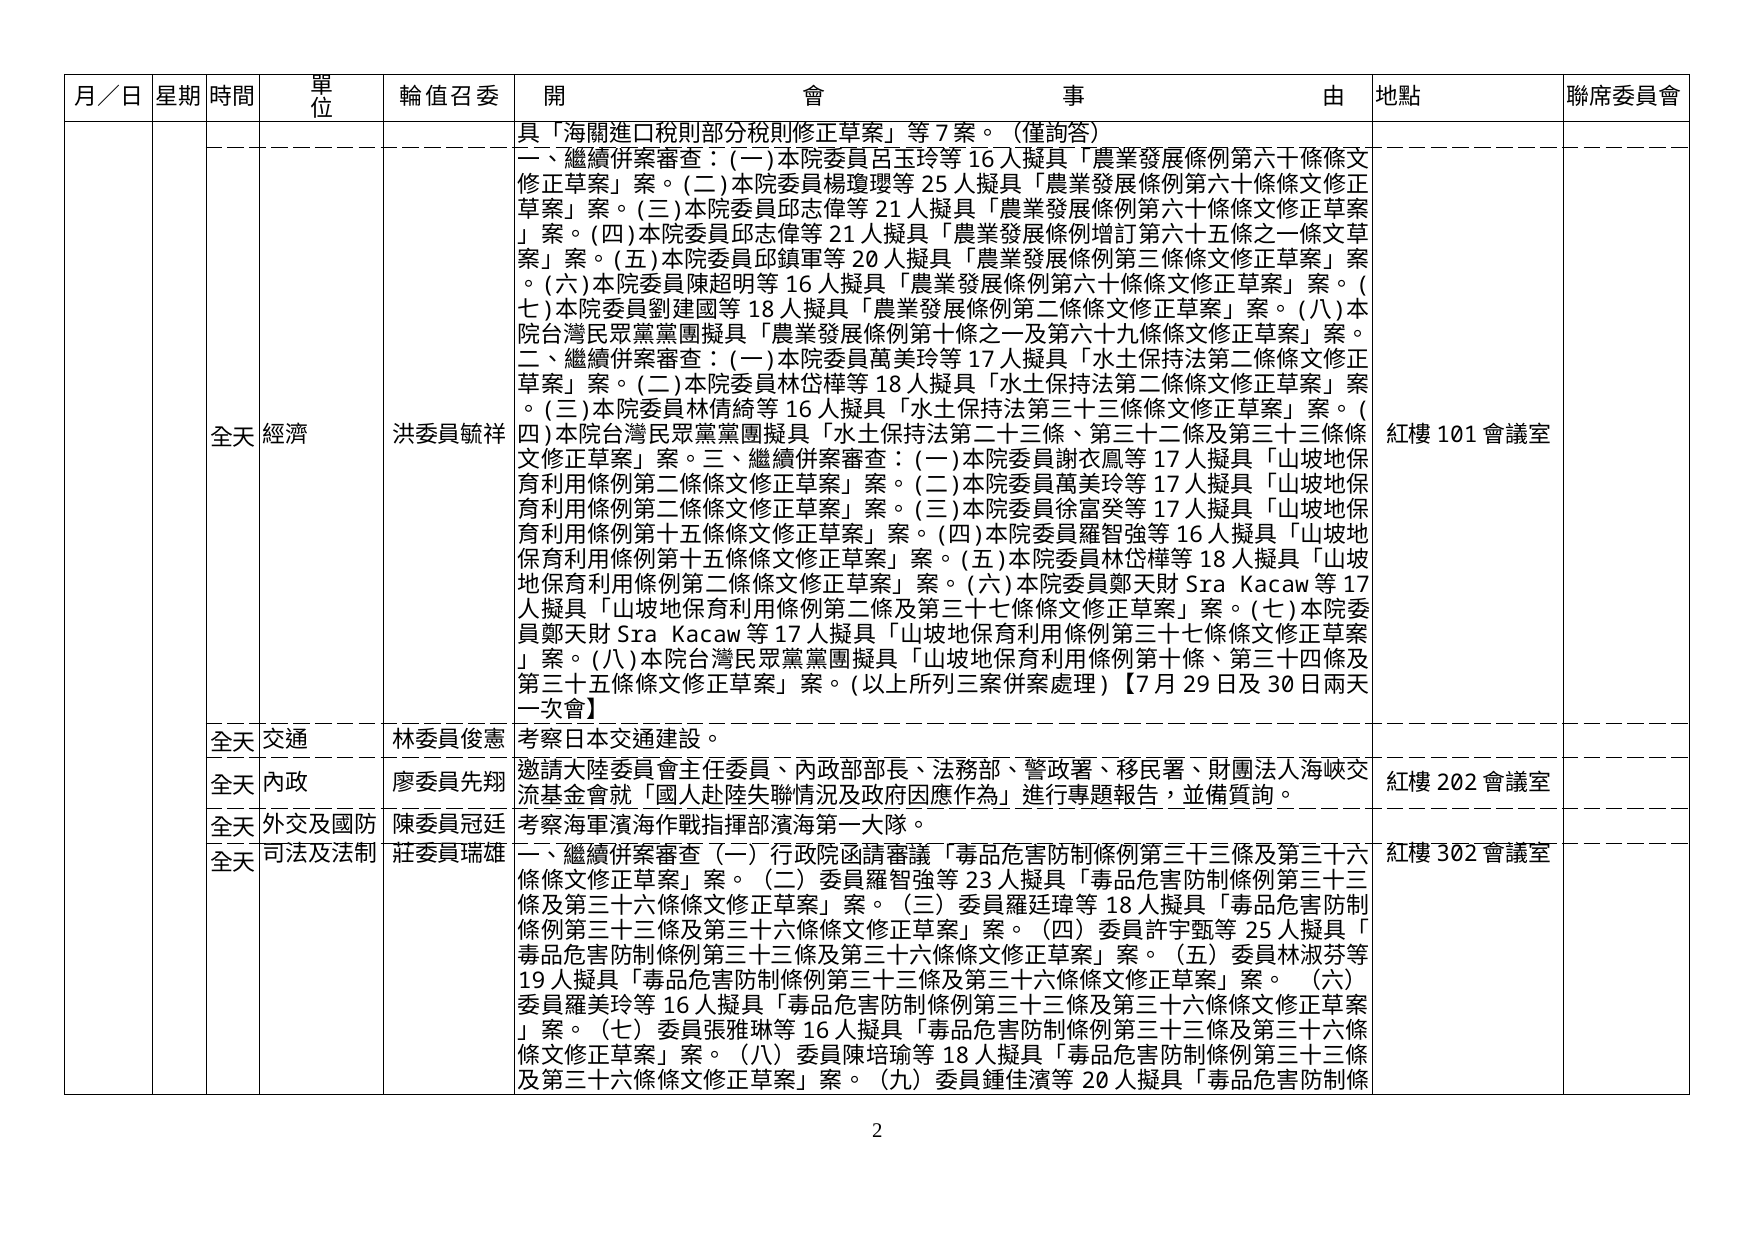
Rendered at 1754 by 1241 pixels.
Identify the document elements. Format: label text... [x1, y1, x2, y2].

table_header 月／日 [65, 75, 152, 121]
table_cell 經濟 [260, 147, 383, 723]
table_header 單 位 [260, 75, 383, 121]
table_cell 紅樓302會議室 [1373, 843, 1563, 1093]
table_cell [1564, 723, 1689, 757]
table_cell [1373, 723, 1563, 757]
table_cell [207, 122, 259, 147]
table_cell [1564, 122, 1689, 147]
table_cell 交通 [260, 723, 383, 757]
table_header 輪值召委 [384, 75, 514, 121]
table_cell [1564, 757, 1689, 808]
table_cell [65, 122, 152, 1093]
table_cell 內政 [260, 757, 383, 808]
table_cell 全天 [207, 843, 259, 1093]
table_cell 陳委員冠廷 [384, 808, 514, 842]
table_header 聯席委員會 [1564, 75, 1689, 121]
table_cell [384, 122, 514, 147]
table_cell 廖委員先翔 [384, 757, 514, 808]
table_cell [1373, 122, 1563, 147]
table_header 開會事由 [515, 75, 1372, 121]
table_cell 洪委員毓祥 [384, 147, 514, 723]
table_cell 外交及國防 [260, 808, 383, 842]
table_cell 全天 [207, 757, 259, 808]
table_cell [153, 122, 206, 1093]
table_cell [1373, 808, 1563, 842]
table_cell 林委員俊憲 [384, 723, 514, 757]
table_header 時間 [207, 75, 259, 121]
table_cell [1564, 147, 1689, 723]
table_cell 全天 [207, 723, 259, 757]
table_cell 邀請大陸委員會主任委員、內政部部長、法務部、警政署、移民署、財團法人海峽交流基金會就「國人赴陸失聯情況及政府因應作為」進行專題報告，並備質詢。 [515, 757, 1372, 808]
table_cell 考察海軍濱海作戰指揮部濱海第一大隊。 [515, 808, 1372, 842]
table_cell 莊委員瑞雄 [384, 843, 514, 1093]
table_cell [260, 122, 383, 147]
table_cell 紅樓202會議室 [1373, 757, 1563, 808]
table_header 地點 [1373, 75, 1563, 121]
table_cell 司法及法制 [260, 843, 383, 1093]
table_cell [1564, 808, 1689, 842]
table_cell 紅樓101會議室 [1373, 147, 1563, 723]
table_cell 具「海關進口稅則部分稅則修正草案」等7案。（僅詢答） [515, 122, 1372, 147]
table_cell 全天 [207, 808, 259, 842]
table_header 星期 [153, 75, 206, 121]
table_cell 一、繼續併案審查（一）行政院函請審議「毒品危害防制條例第三十三條及第三十六條條文修正草案」案。（二）委員羅智強等23人擬具「毒品危害防制條例第三十三條及第三十六條條文修正草案」案。（三）委員羅廷瑋等18人擬具「毒品危害防制條例第三十三條及第三十六條條文修正草案」案。（四）委員許宇甄等25人擬具「毒品危害防制條例第三十三條及第三十六條條文修正草案」案。（五）委員林淑芬等19人擬具「毒品危害防制條例第三十三條及第三十六條條文修正草案」案。 （六）委員羅美玲等16人擬具「毒品危害防制條例第三十三條及第三十六條條文修正草案」案。（七）委員張雅琳等16人擬具「毒品危害防制條例第三十三條及第三十六條條文修正草案」案。（八）委員陳培瑜等18人擬具「毒品危害防制條例第三十三條及第三十六條條文修正草案」案。（九）委員鍾佳濱等20人擬具「毒品危害防制條 [515, 843, 1372, 1093]
table_cell 一、繼續併案審查：(一)本院委員呂玉玲等16人擬具「農業發展條例第六十條條文修正草案」案。(二)本院委員楊瓊瓔等25人擬具「農業發展條例第六十條條文修正草案」案。(三)本院委員邱志偉等21人擬具「農業發展條例第六十條條文修正草案」案。(四)本院委員邱志偉等21人擬具「農業發展條例增訂第六十五條之一條文草案」案。(五)本院委員邱鎮軍等20人擬具「農業發展條例第三條條文修正草案」案。(六)本院委員陳超明等16人擬具「農業發展條例第六十條條文修正草案」案。(七)本院委員劉建國等18人擬具「農業發展條例第二條條文修正草案」案。(八)本院台灣民眾黨黨團擬具「農業發展條例第十條之一及第六十九條條文修正草案」案。二、繼續併案審查：(一)本院委員萬美玲等17人擬具「水土保持法第二條條文修正草案」案。(二)本院委員林岱樺等18人擬具「水土保持法第二條條文修正草案」案。(三)本院委員林倩綺等16人擬具「水土保持法第三十三條條文修正草案」案。(四)本院台灣民眾黨黨團擬具「水土保持法第二十三條、第三十二條及第三十三條條文修正草案」案。三、繼續併案審查：(一)本院委員謝衣鳯等17人擬具「山坡地保育利用條例第二條條文修正草案」案。(二)本院委員萬美玲等17人擬具「山坡地保育利用條例第二條條文修正草案」案。(三)本院委員徐富癸等17人擬具「山坡地保育利用條例第十五條條文修正草案」案。(四)本院委員羅智強等16人擬具「山坡地保育利用條例第十五條條文修正草案」案。(五)本院委員林岱樺等18人擬具「山坡地保育利用條例第二條條文修正草案」案。(六)本院委員鄭天財Sra Kacaw等17人擬具「山坡地保育利用條例第二條及第三十七條條文修正草案」案。(七)本院委員鄭天財Sra Kacaw等17人擬具「山坡地保育利用條例第三十七條條文修正草案」案。(八)本院台灣民眾黨黨團擬具「山坡地保育利用條例第十條、第三十四條及第三十五條條文修正草案」案。(以上所列三案併案處理)【7月29日及30日兩天一次會】 [515, 147, 1372, 723]
table_cell 考察日本交通建設。 [515, 723, 1372, 757]
table_cell 全天 [207, 147, 259, 723]
table_cell [1564, 843, 1689, 1093]
